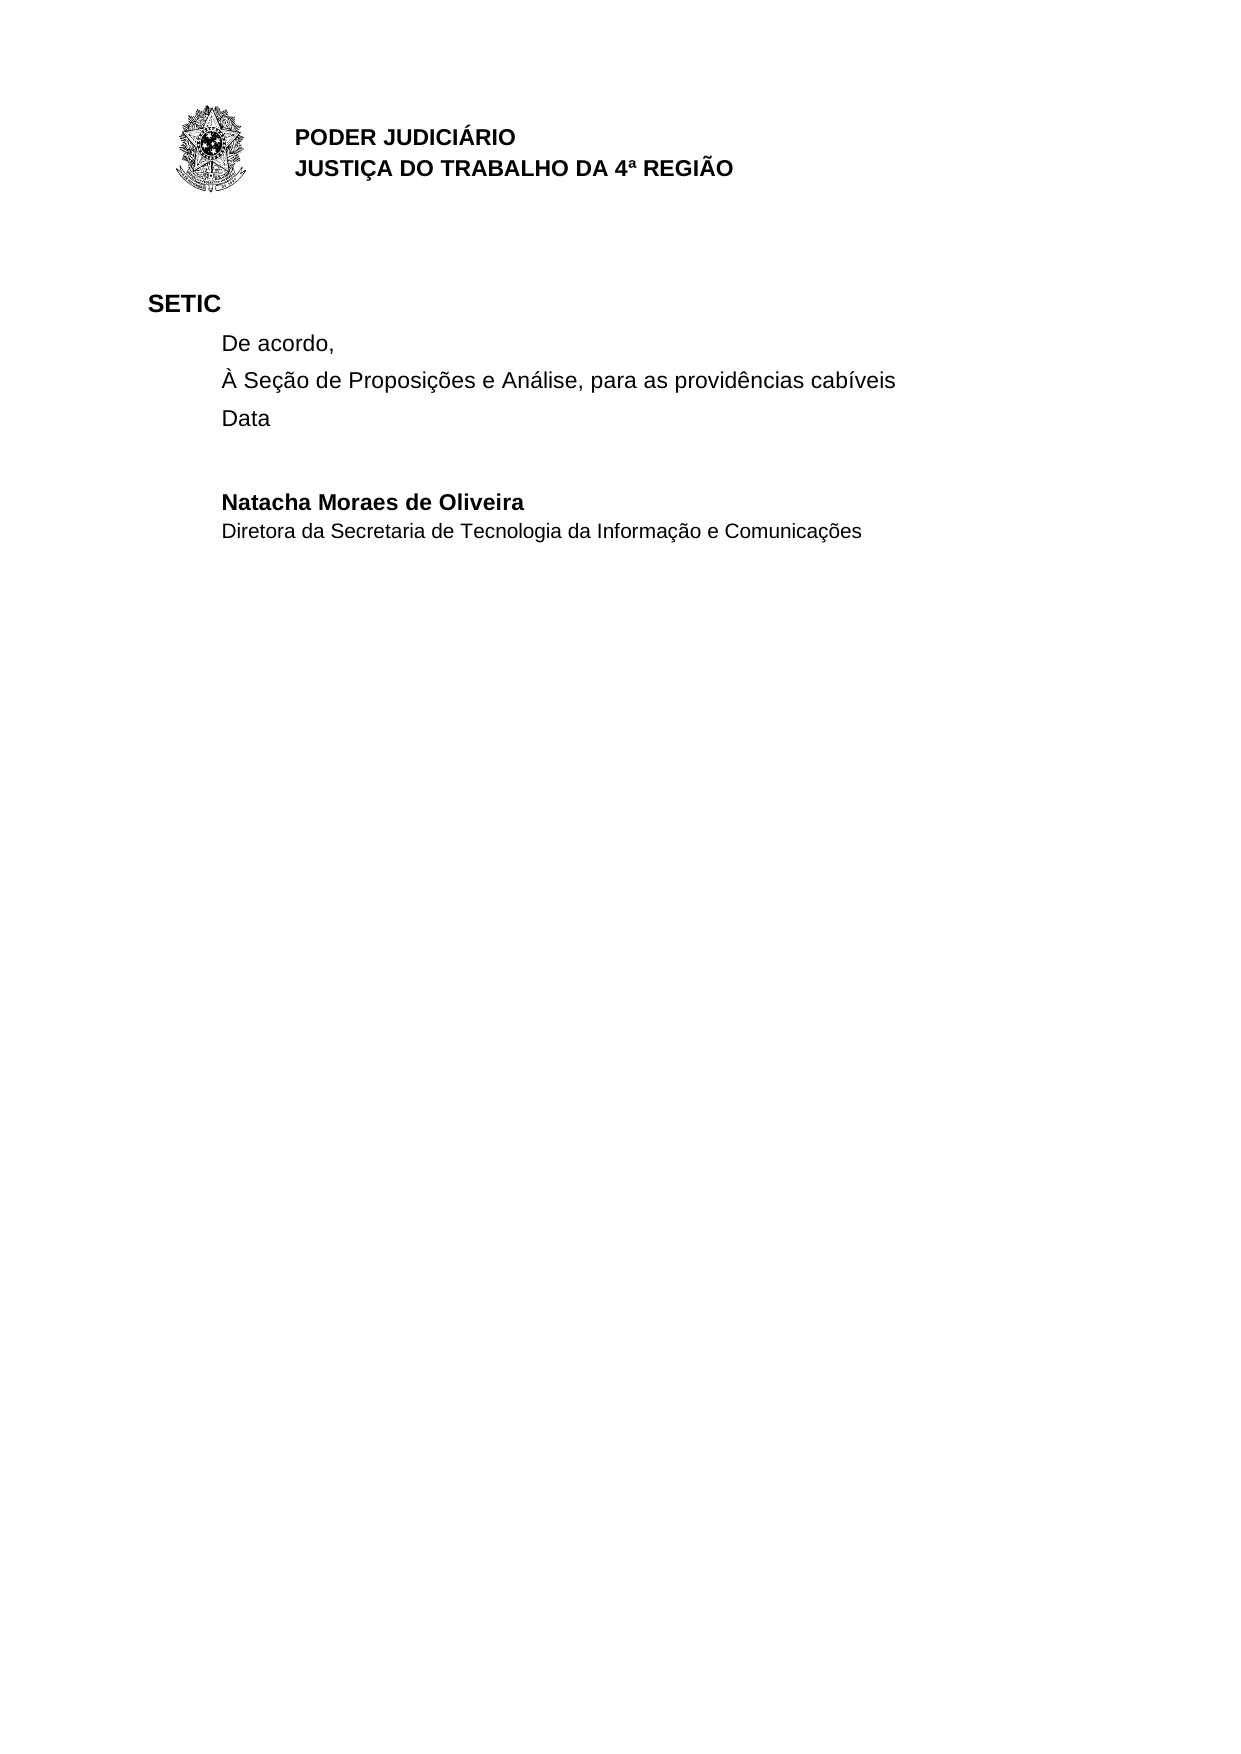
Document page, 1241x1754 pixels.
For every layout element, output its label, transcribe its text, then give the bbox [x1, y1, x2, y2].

text De acordo, [148, 330, 1093, 356]
text Natacha Moraes de Oliveira [148, 488, 1093, 516]
picture [170, 99, 254, 198]
text SETIC [148, 290, 1093, 318]
text À Seção de Proposições e Análise, para as providências cabíveis [148, 368, 1093, 394]
text Diretora da Secretaria de Tecnologia da Informação e Comunicações [148, 516, 1093, 544]
text Data [148, 406, 1093, 432]
